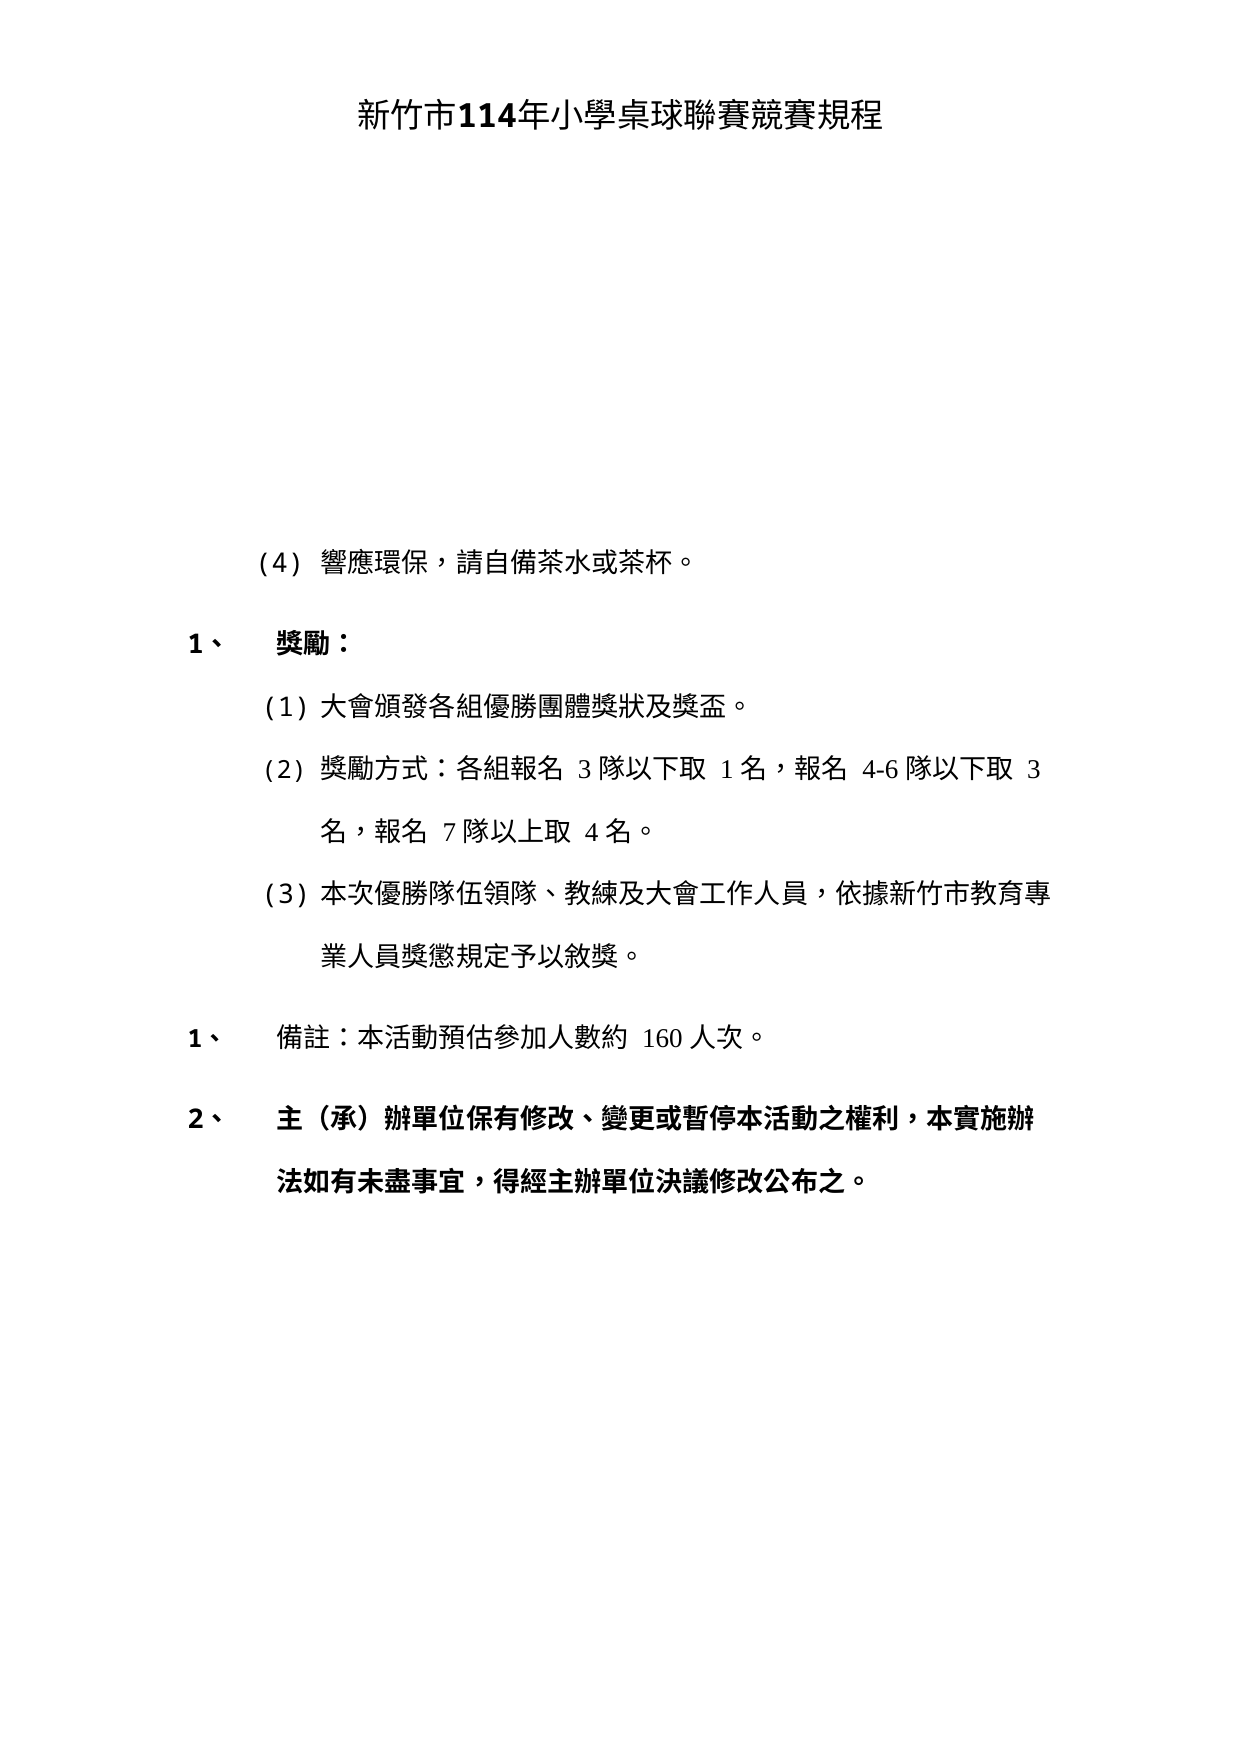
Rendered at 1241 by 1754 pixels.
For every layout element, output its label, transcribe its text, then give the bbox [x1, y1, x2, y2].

list 響應環保，請自備茶水或茶杯。 [255, 519, 1053, 581]
list 備註：本活動預估參加人數約 160 人次。 [187, 994, 1053, 1056]
list 獎勵： [187, 600, 1053, 663]
list 主（承）辦單位保有修改、變更或暫停本活動之權利，本實施辦法如有未盡事宜，得經主辦單位決議修改公布之。 [187, 1075, 1053, 1200]
list 本次優勝隊伍領隊、教練及大會工作人員，依據新竹市教育專業人員獎懲規定予以敘獎。 [261, 850, 1053, 975]
list 大會頒發各組優勝團體獎狀及獎盃。 [261, 663, 1053, 725]
list 獎勵方式：各組報名 3 隊以下取 1 名，報名 4-6 隊以下取 3名，報名 7 隊以上取 4 名。 [261, 725, 1053, 850]
